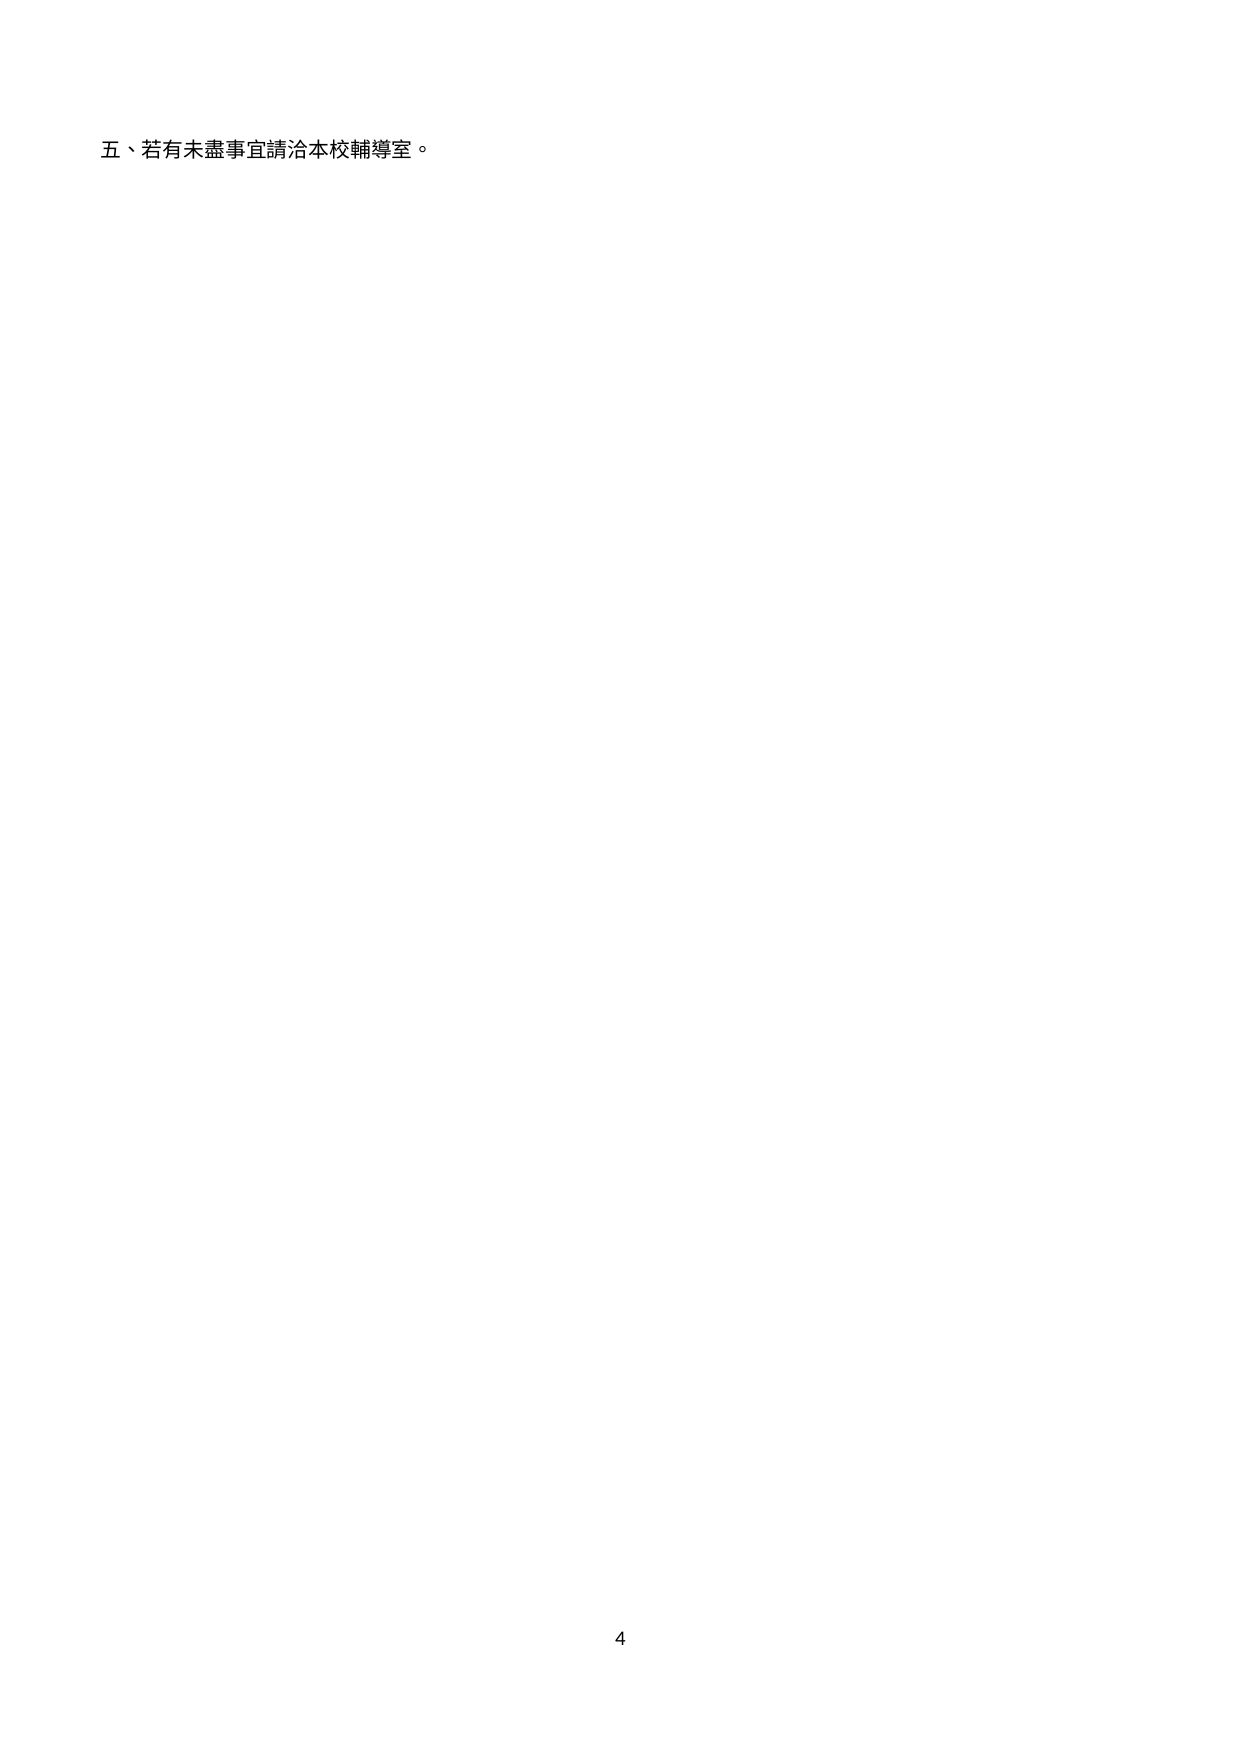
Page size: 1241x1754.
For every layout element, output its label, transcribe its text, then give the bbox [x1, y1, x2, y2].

text 五、若有未盡事宜請洽本校輔導室。 [75, 107, 1165, 169]
